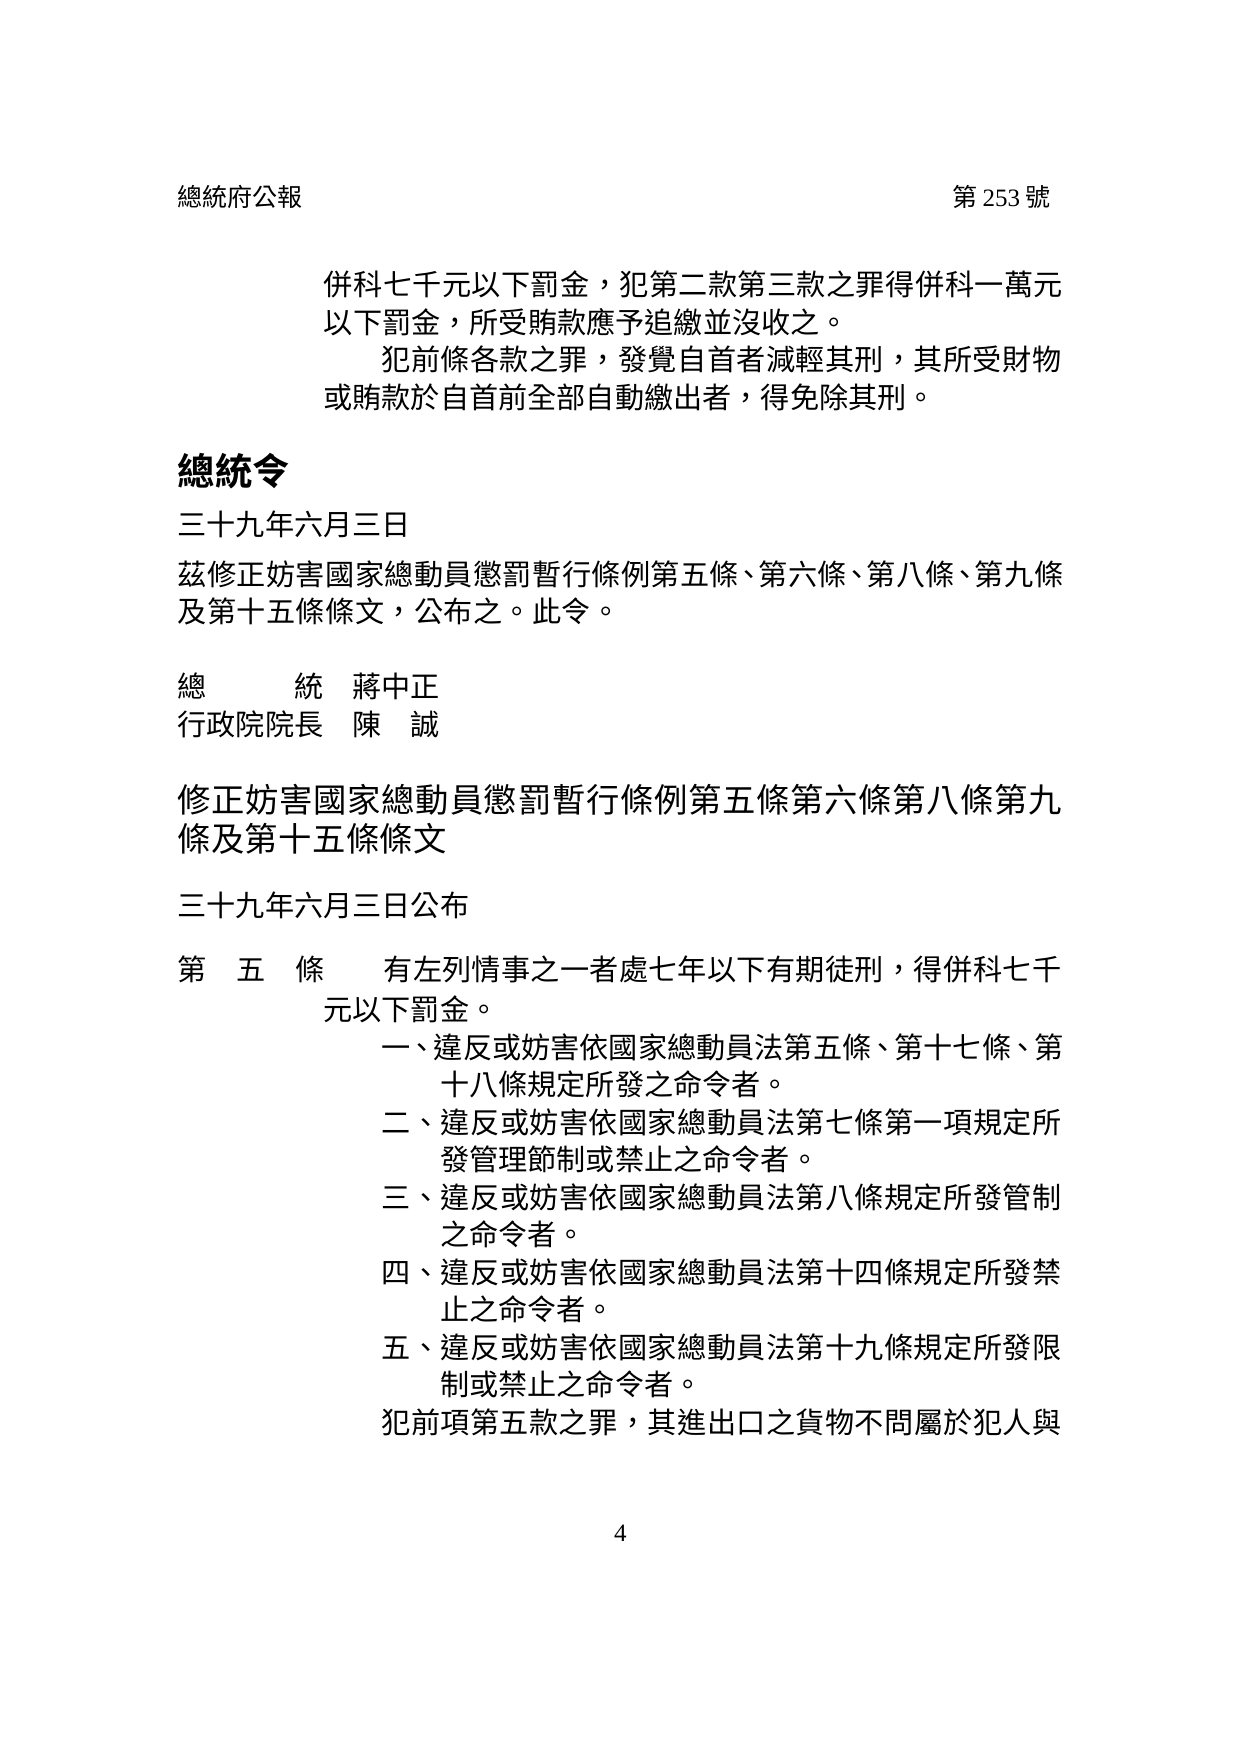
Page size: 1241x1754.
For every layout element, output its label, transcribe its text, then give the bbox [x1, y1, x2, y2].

text 三十九年六月三日 [177, 505, 1063, 543]
text 行政院院長 陳 誠 [177, 705, 1063, 743]
text 二、違反或妨害依國家總動員法第七條第一項規定所發管理節制或禁止之命令者。 [381, 1103, 1063, 1178]
text 犯前條各款之罪，發覺自首者減輕其刑，其所受財物或賄款於自首前全部自動繳出者，得免除其刑。 [323, 341, 1063, 416]
text 四、違反或妨害依國家總動員法第十四條規定所發禁止之命令者。 [381, 1253, 1063, 1328]
text 三、違反或妨害依國家總動員法第八條規定所發管制之命令者。 [381, 1178, 1063, 1253]
text 修正妨害國家總動員懲罰暫行條例第五條第六條第八條第九條及第十五條條文 [177, 780, 1063, 859]
text 三十九年六月三日公布 [177, 884, 1063, 924]
text 一、違反或妨害依國家總動員法第五條、第十七條、第十八條規定所發之命令者。 [381, 1028, 1063, 1103]
text 五、違反或妨害依國家總動員法第十九條規定所發限制或禁止之命令者。 [381, 1328, 1063, 1403]
text 犯前項第五款之罪，其進出口之貨物不問屬於犯人與 [323, 1403, 1063, 1441]
text 總 統 蔣中正 [177, 668, 1063, 705]
text 茲修正妨害國家總動員懲罰暫行條例第五條、第六條、第八條、第九條及第十五條條文，公布之。此令。 [177, 555, 1063, 630]
text 第 五 條 有左列情事之一者處七年以下有期徒刑，得併科七千元以下罰金。 [177, 949, 1063, 1028]
text 總統令 [177, 453, 1063, 493]
text 併科七千元以下罰金，犯第二款第三款之罪得併科一萬元以下罰金，所受賄款應予追繳並沒收之。 [177, 266, 1063, 341]
